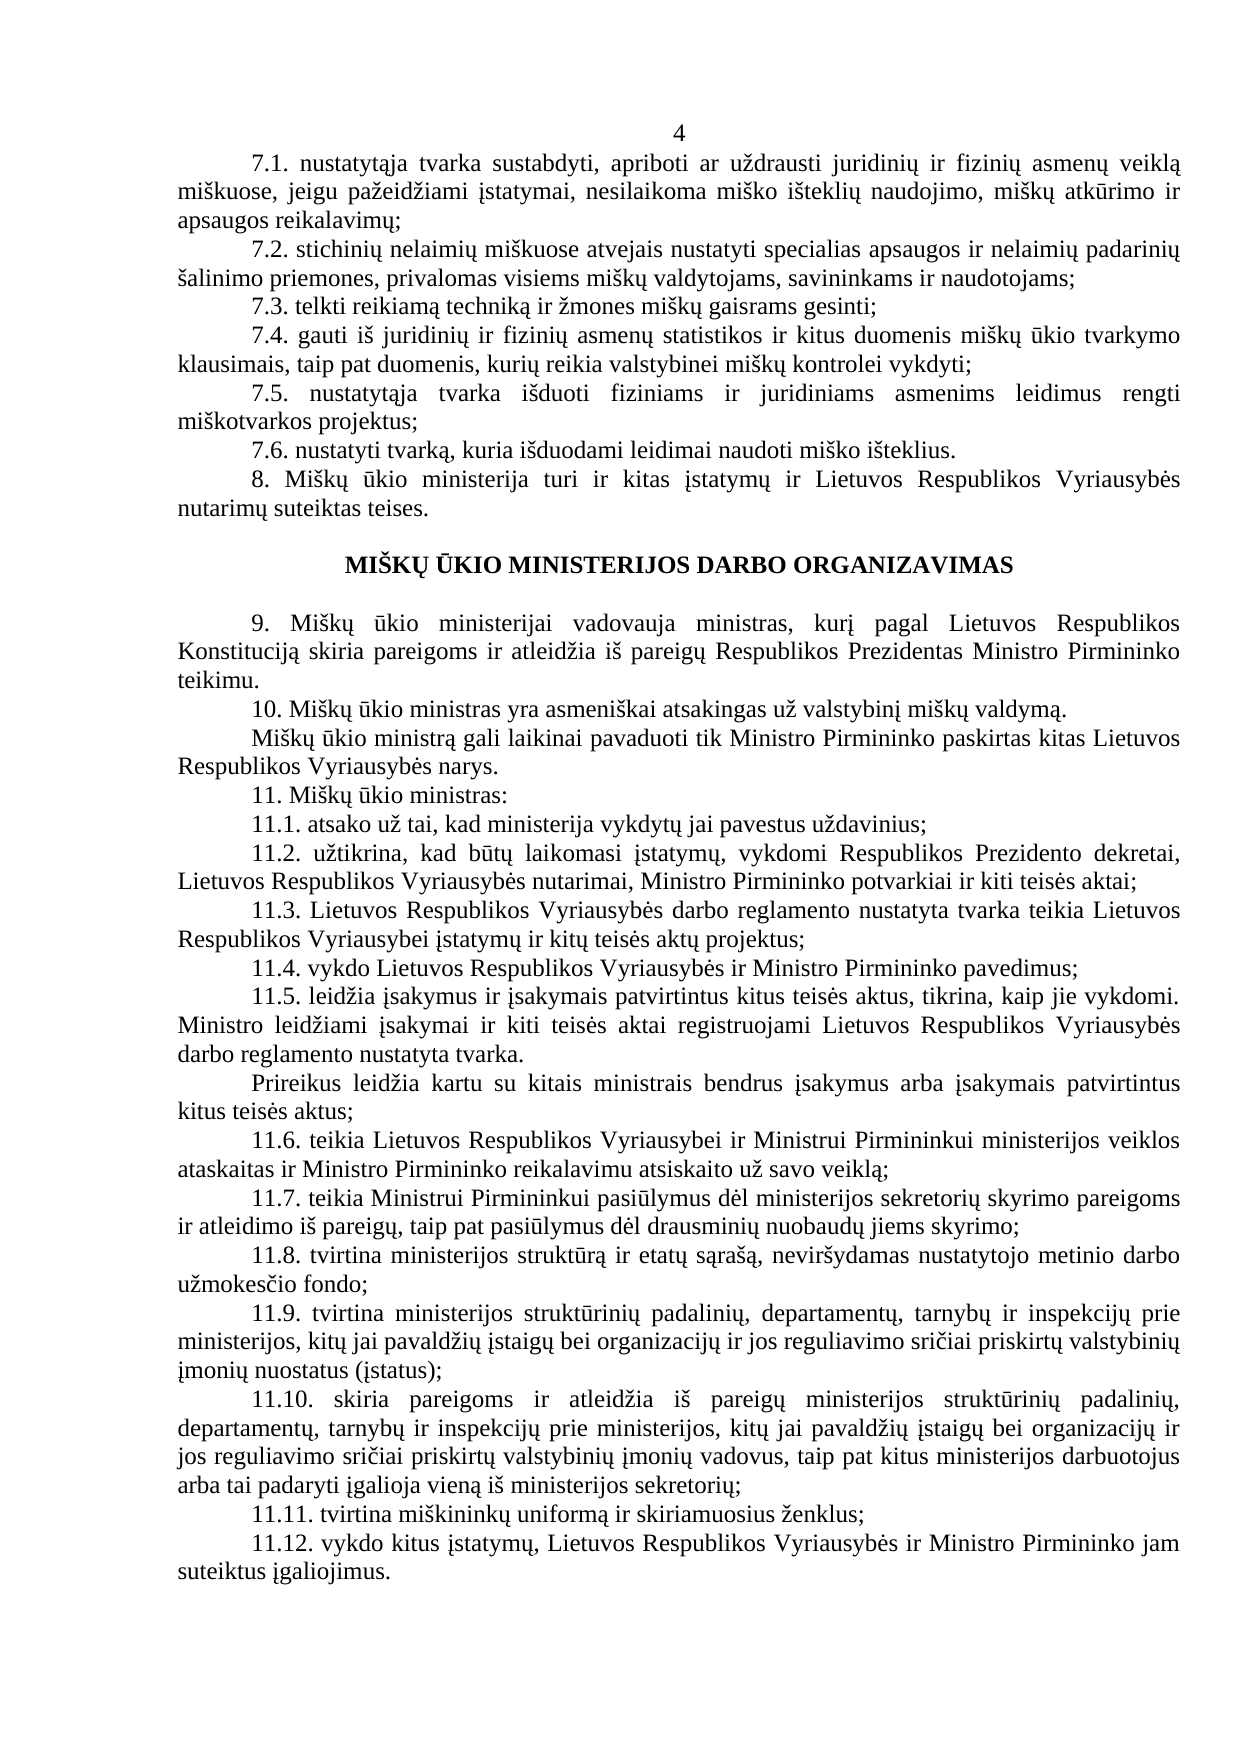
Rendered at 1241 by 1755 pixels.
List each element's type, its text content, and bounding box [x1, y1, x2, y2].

text 11.10. skiria pareigoms ir atleidžia iš pareigų ministerijos struktūrinių padalinių, departamentų, tarnybų ir inspekcijų prie ministerijos, kitų jai pavaldžių įstaigų bei organizacijų ir jos reguliavimo sričiai priskirtų valstybinių įmonių vadovus, taip pat kitus ministerijos darbuotojus arba tai padaryti įgalioja vieną iš ministerijos sekretorių; [177, 1384, 1181, 1499]
text 7.4. gauti iš juridinių ir fizinių asmenų statistikos ir kitus duomenis miškų ūkio tvarkymo klausimais, taip pat duomenis, kurių reikia valstybinei miškų kontrolei vykdyti; [177, 320, 1181, 378]
text Miškų ūkio ministrą gali laikinai pavaduoti tik Ministro Pirmininko paskirtas kitas Lietuvos Respublikos Vyriausybės narys. [177, 723, 1181, 780]
text 8. Miškų ūkio ministerija turi ir kitas įstatymų ir Lietuvos Respublikos Vyriausybės nutarimų suteiktas teises. [177, 464, 1181, 521]
text Prireikus leidžia kartu su kitais ministrais bendrus įsakymus arba įsakymais patvirtintus kitus teisės aktus; [177, 1068, 1181, 1125]
text 11.7. teikia Ministrui Pirmininkui pasiūlymus dėl ministerijos sekretorių skyrimo pareigoms ir atleidimo iš pareigų, taip pat pasiūlymus dėl drausminių nuobaudų jiems skyrimo; [177, 1183, 1181, 1240]
text 11.12. vykdo kitus įstatymų, Lietuvos Respublikos Vyriausybės ir Ministro Pirmininko jam suteiktus įgaliojimus. [177, 1528, 1181, 1585]
text 11.6. teikia Lietuvos Respublikos Vyriausybei ir Ministrui Pirmininkui ministerijos veiklos ataskaitas ir Ministro Pirmininko reikalavimu atsiskaito už savo veiklą; [177, 1125, 1181, 1183]
text 7.6. nustatyti tvarką, kuria išduodami leidimai naudoti miško išteklius. [177, 435, 1181, 464]
text 11.11. tvirtina miškininkų uniformą ir skiriamuosius ženklus; [177, 1499, 1181, 1528]
text 7.2. stichinių nelaimių miškuose atvejais nustatyti specialias apsaugos ir nelaimių padarinių šalinimo priemones, privalomas visiems miškų valdytojams, savininkams ir naudotojams; [177, 234, 1181, 291]
text 7.3. telkti reikiamą techniką ir žmones miškų gaisrams gesinti; [177, 291, 1181, 320]
text 11.4. vykdo Lietuvos Respublikos Vyriausybės ir Ministro Pirmininko pavedimus; [177, 953, 1181, 981]
text 7.5. nustatytąja tvarka išduoti fiziniams ir juridiniams asmenims leidimus rengti miškotvarkos projektus; [177, 378, 1181, 435]
text 9. Miškų ūkio ministerijai vadovauja ministras, kurį pagal Lietuvos Respublikos Konstituciją skiria pareigoms ir atleidžia iš pareigų Respublikos Prezidentas Ministro Pirmininko teikimu. [177, 608, 1181, 694]
text 10. Miškų ūkio ministras yra asmeniškai atsakingas už valstybinį miškų valdymą. [177, 694, 1181, 723]
text 11.8. tvirtina ministerijos struktūrą ir etatų sąrašą, neviršydamas nustatytojo metinio darbo užmokesčio fondo; [177, 1240, 1181, 1298]
text 11.2. užtikrina, kad būtų laikomasi įstatymų, vykdomi Respublikos Prezidento dekretai, Lietuvos Respublikos Vyriausybės nutarimai, Ministro Pirmininko potvarkiai ir kiti teisės aktai; [177, 838, 1181, 895]
text 7.1. nustatytąja tvarka sustabdyti, apriboti ar uždrausti juridinių ir fizinių asmenų veiklą miškuose, jeigu pažeidžiami įstatymai, nesilaikoma miško išteklių naudojimo, miškų atkūrimo ir apsaugos reikalavimų; [177, 148, 1181, 234]
text 11. Miškų ūkio ministras: [177, 780, 1181, 809]
text 11.5. leidžia įsakymus ir įsakymais patvirtintus kitus teisės aktus, tikrina, kaip jie vykdomi. Ministro leidžiami įsakymai ir kiti teisės aktai registruojami Lietuvos Respublikos Vyriausybės darbo reglamento nustatyta tvarka. [177, 981, 1181, 1068]
text 11.3. Lietuvos Respublikos Vyriausybės darbo reglamento nustatyta tvarka teikia Lietuvos Respublikos Vyriausybei įstatymų ir kitų teisės aktų projektus; [177, 895, 1181, 953]
text 11.1. atsako už tai, kad ministerija vykdytų jai pavestus uždavinius; [177, 809, 1181, 838]
text 11.9. tvirtina ministerijos struktūrinių padalinių, departamentų, tarnybų ir inspekcijų prie ministerijos, kitų jai pavaldžių įstaigų bei organizacijų ir jos reguliavimo sričiai priskirtų valstybinių įmonių nuostatus (įstatus); [177, 1298, 1181, 1384]
text Miškų ūkio ministerijos darbo organizavimas [177, 550, 1181, 579]
